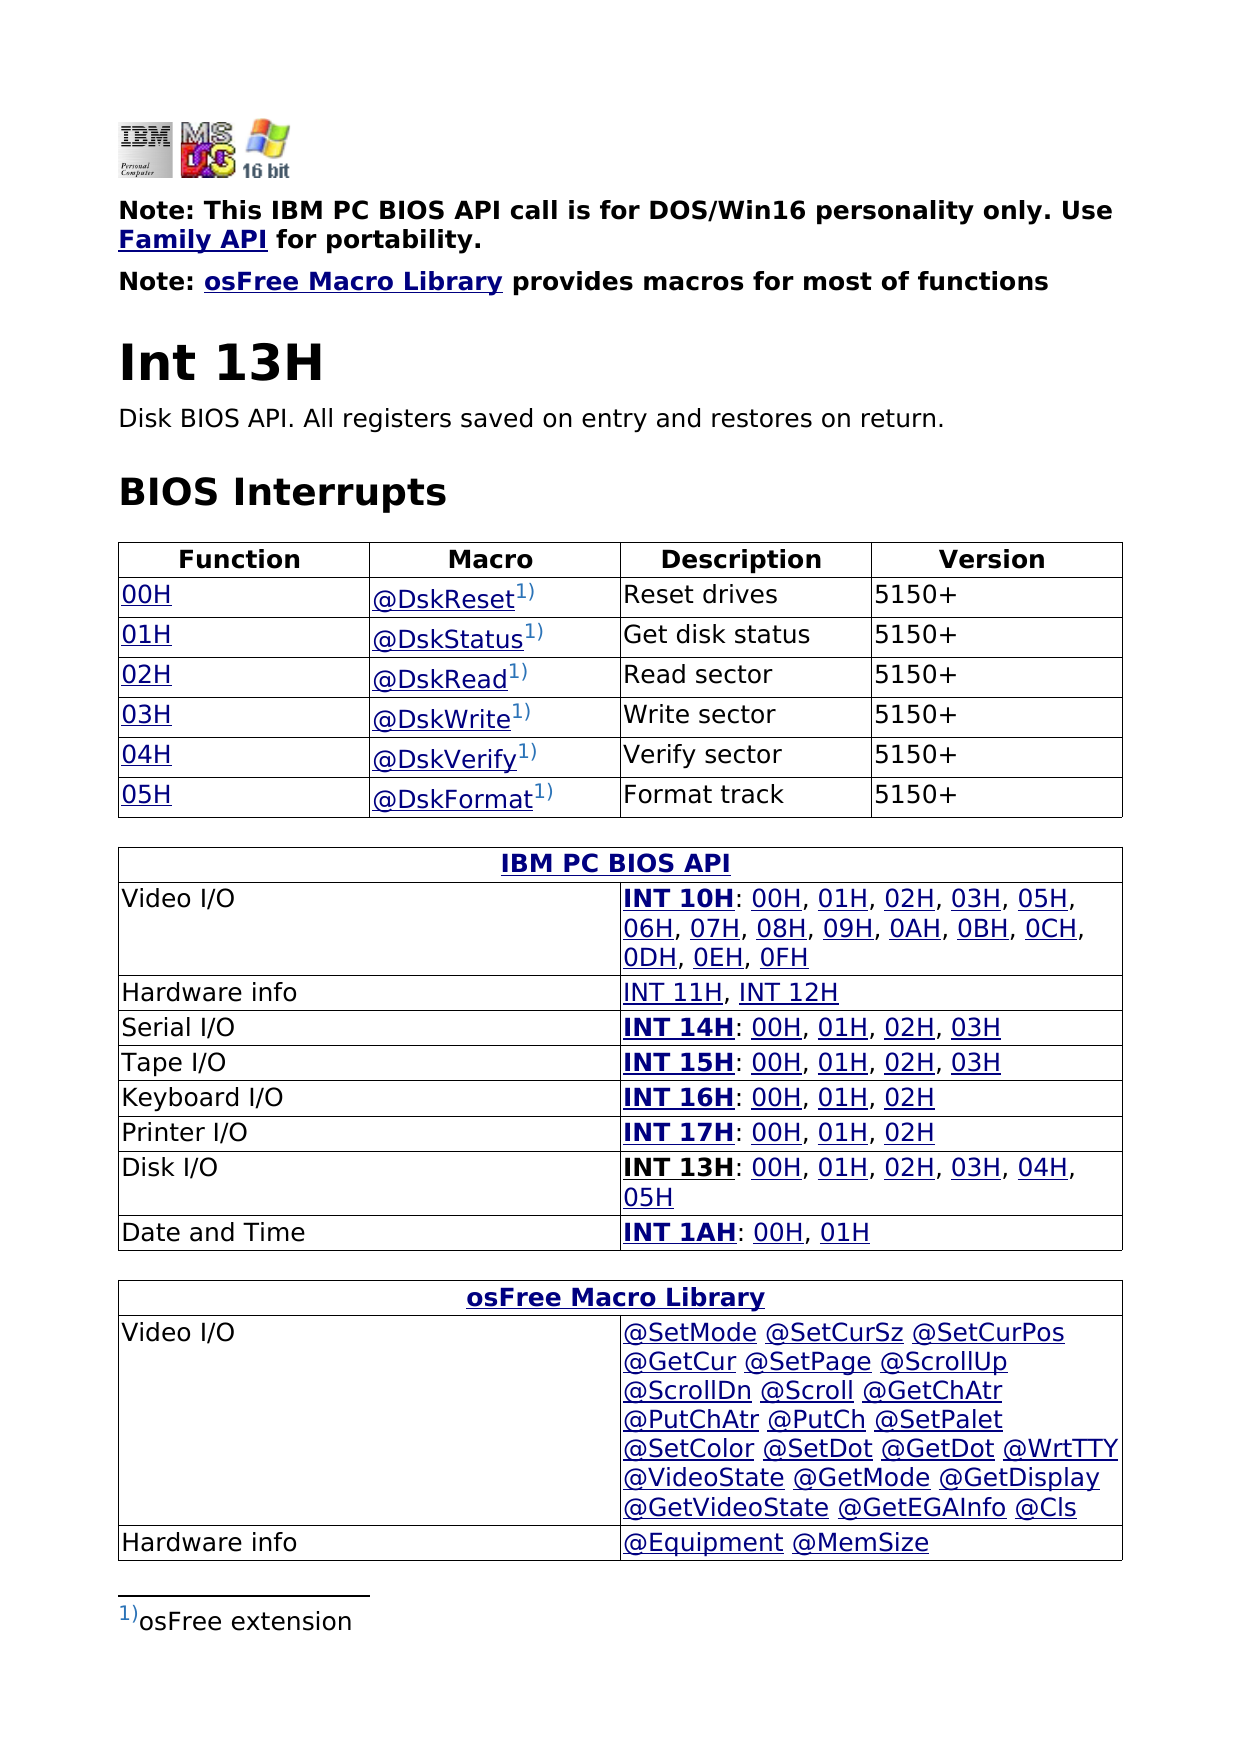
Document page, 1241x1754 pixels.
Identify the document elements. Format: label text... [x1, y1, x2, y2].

table_cell INT 17H: 00H, 01H, 02H [621, 1117, 1122, 1151]
text Note: osFree Macro Library provides macros for most of functions [118, 267, 1122, 296]
table_cell @DskRead1) [370, 658, 620, 697]
table_cell Video I/O [119, 883, 620, 975]
table_cell Get disk status [621, 618, 871, 657]
table_cell INT 1AH: 00H, 01H [621, 1216, 1122, 1250]
table_cell Keyboard I/O [119, 1081, 620, 1116]
picture [243, 118, 291, 178]
table_cell INT 16H: 00H, 01H, 02H [621, 1081, 1122, 1116]
picture [118, 122, 173, 178]
table_cell Printer I/O [119, 1117, 620, 1151]
table_cell INT 15H: 00H, 01H, 02H, 03H [621, 1046, 1122, 1080]
table_cell 5150+ [872, 618, 1122, 657]
table_cell 00H [119, 578, 369, 617]
table_cell 5150+ [872, 658, 1122, 697]
table_header Version [872, 543, 1122, 577]
text Note: This IBM PC BIOS API call is for DOS/Win16 personality only. Use Family API for portability. [118, 196, 1122, 254]
table_cell 03H [119, 698, 369, 737]
text Disk BIOS API. All registers saved on entry and restores on return. [118, 404, 1122, 433]
table_header IBM PC BIOS API [119, 848, 1122, 882]
table_cell @DskWrite1) [370, 698, 620, 737]
table_cell 04H [119, 738, 369, 777]
table_cell Video I/O [119, 1316, 620, 1525]
table_cell 5150+ [872, 698, 1122, 737]
table_cell Hardware info [119, 976, 620, 1010]
subtitle Int 13H [118, 333, 1122, 392]
table_header osFree Macro Library [119, 1281, 1122, 1315]
table_cell Tape I/O [119, 1046, 620, 1080]
table_cell 5150+ [872, 738, 1122, 777]
table_cell 5150+ [872, 778, 1122, 817]
table_cell @SetMode @SetCurSz @SetCurPos @GetCur @SetPage @ScrollUp @ScrollDn @Scroll @GetChAtr @PutChAtr @PutCh @SetPalet @SetColor @SetDot @GetDot @WrtTTY @VideoState @GetMode @GetDisplay @GetVideoState @GetEGAInfo @Cls [621, 1316, 1122, 1525]
table_cell @DskReset [370, 578, 620, 617]
table_header Function [119, 543, 369, 577]
table_cell INT 13H: 00H, 01H, 02H, 03H, 04H, 05H [621, 1152, 1122, 1215]
table_cell Serial I/O [119, 1011, 620, 1045]
table_cell Format track [621, 778, 871, 817]
table_cell INT 10H: 00H, 01H, 02H, 03H, 05H, 06H, 07H, 08H, 09H, 0AH, 0BH, 0CH, 0DH, 0EH, 0FH [621, 883, 1122, 975]
subtitle BIOS Interrupts [118, 471, 1122, 514]
picture [180, 122, 236, 178]
table_cell 02H [119, 658, 369, 697]
table_cell INT 11H, INT 12H [621, 976, 1122, 1010]
table_cell Read sector [621, 658, 871, 697]
table_cell @DskFormat1) [370, 778, 620, 817]
table_cell @Equipment @MemSize [621, 1526, 1122, 1560]
table_cell Write sector [621, 698, 871, 737]
table_cell 5150+ [872, 578, 1122, 617]
table_cell @DskVerify1) [370, 738, 620, 777]
table_cell Hardware info [119, 1526, 620, 1560]
table_cell Disk I/O [119, 1152, 620, 1215]
table_cell Date and Time [119, 1216, 620, 1250]
table_header Description [621, 543, 871, 577]
table_cell @DskStatus1) [370, 618, 620, 657]
table_cell 01H [119, 618, 369, 657]
table_cell Reset drives [621, 578, 871, 617]
table_header Macro [370, 543, 620, 577]
table_cell Verify sector [621, 738, 871, 777]
table_cell 05H [119, 778, 369, 817]
table_cell INT 14H: 00H, 01H, 02H, 03H [621, 1011, 1122, 1045]
